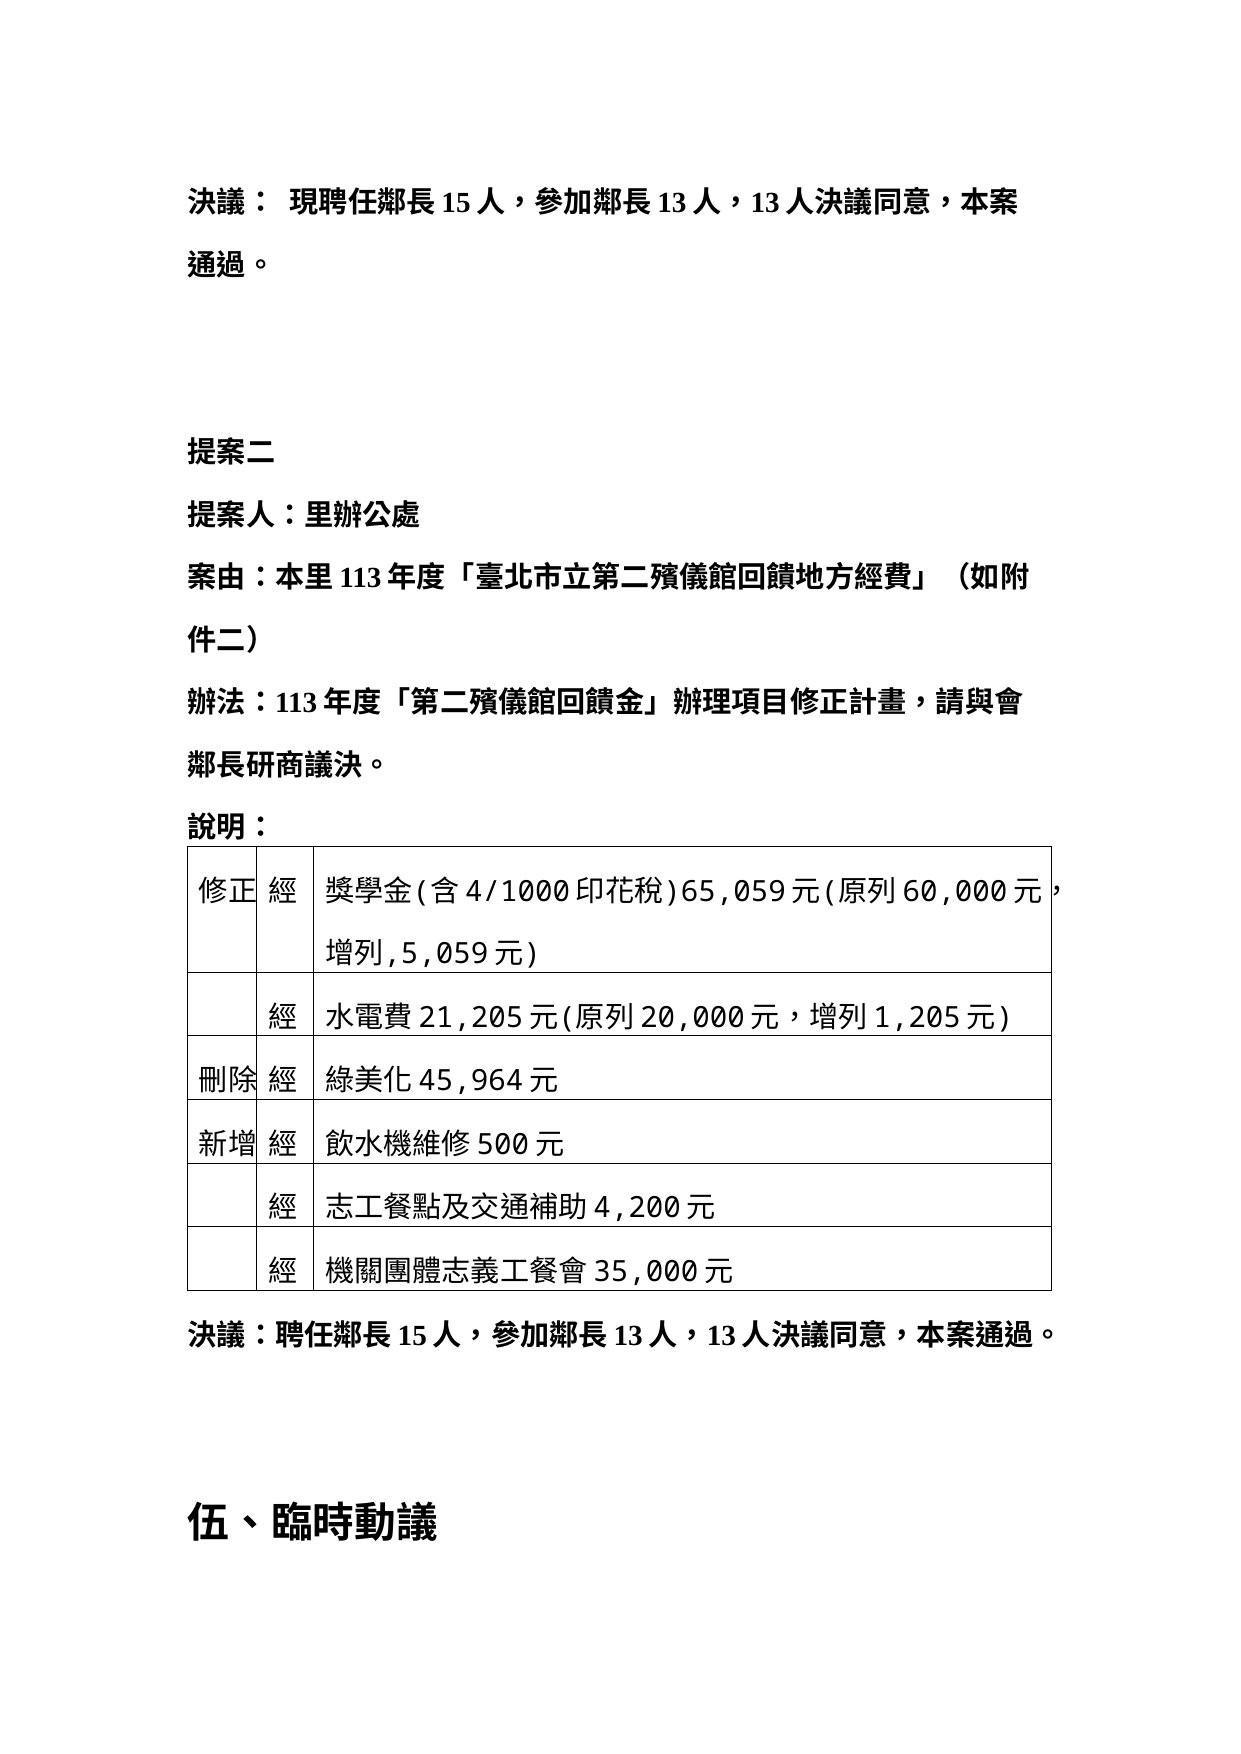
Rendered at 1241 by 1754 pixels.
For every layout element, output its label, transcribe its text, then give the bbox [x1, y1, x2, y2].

table_cell 新增 [188, 1100, 256, 1162]
text 提案人：里辦公處 [187, 471, 1041, 533]
table_cell [188, 1164, 256, 1226]
table_cell 經 [257, 1100, 313, 1162]
table_header 經 [257, 847, 313, 972]
table_header 修正 [188, 847, 256, 972]
text 案由：本里113年度「臺北市立第二殯儀館回饋地方經費」（如附件二） [187, 533, 1041, 658]
text 說明： [187, 783, 1041, 846]
text 決議： 現聘任鄰長15人，參加鄰長13人，13人決議同意，本案通過。 [187, 158, 1041, 283]
table_cell [188, 973, 256, 1035]
table_cell [188, 1227, 256, 1289]
text 提案二 [187, 408, 1041, 471]
text 辦法：113年度「第二殯儀館回饋金」辦理項目修正計畫，請與會鄰長研商議決。 [187, 658, 1041, 783]
text 決議：聘任鄰長15人，參加鄰長13人，13人決議同意，本案通過。 [187, 1291, 1041, 1353]
table_cell 刪除 [188, 1036, 256, 1099]
table_cell 經 [257, 973, 313, 1035]
table_cell 志工餐點及交通補助4,200元 [314, 1164, 1051, 1226]
table_cell 經 [257, 1164, 313, 1226]
table_cell 綠美化45,964元 [314, 1036, 1051, 1099]
table_cell 經 [257, 1227, 313, 1289]
text 伍、臨時動議 [187, 1478, 1041, 1541]
table_cell 機關團體志義工餐會35,000元 [314, 1227, 1051, 1289]
table_header 獎學金(含4/1000印花稅)65,059元(原列60,000元， 增列,5,059元) [314, 847, 1051, 972]
table_cell 水電費21,205元(原列20,000元，增列1,205元) [314, 973, 1051, 1035]
table_cell 飲水機維修500元 [314, 1100, 1051, 1162]
table_cell 經 [257, 1036, 313, 1099]
